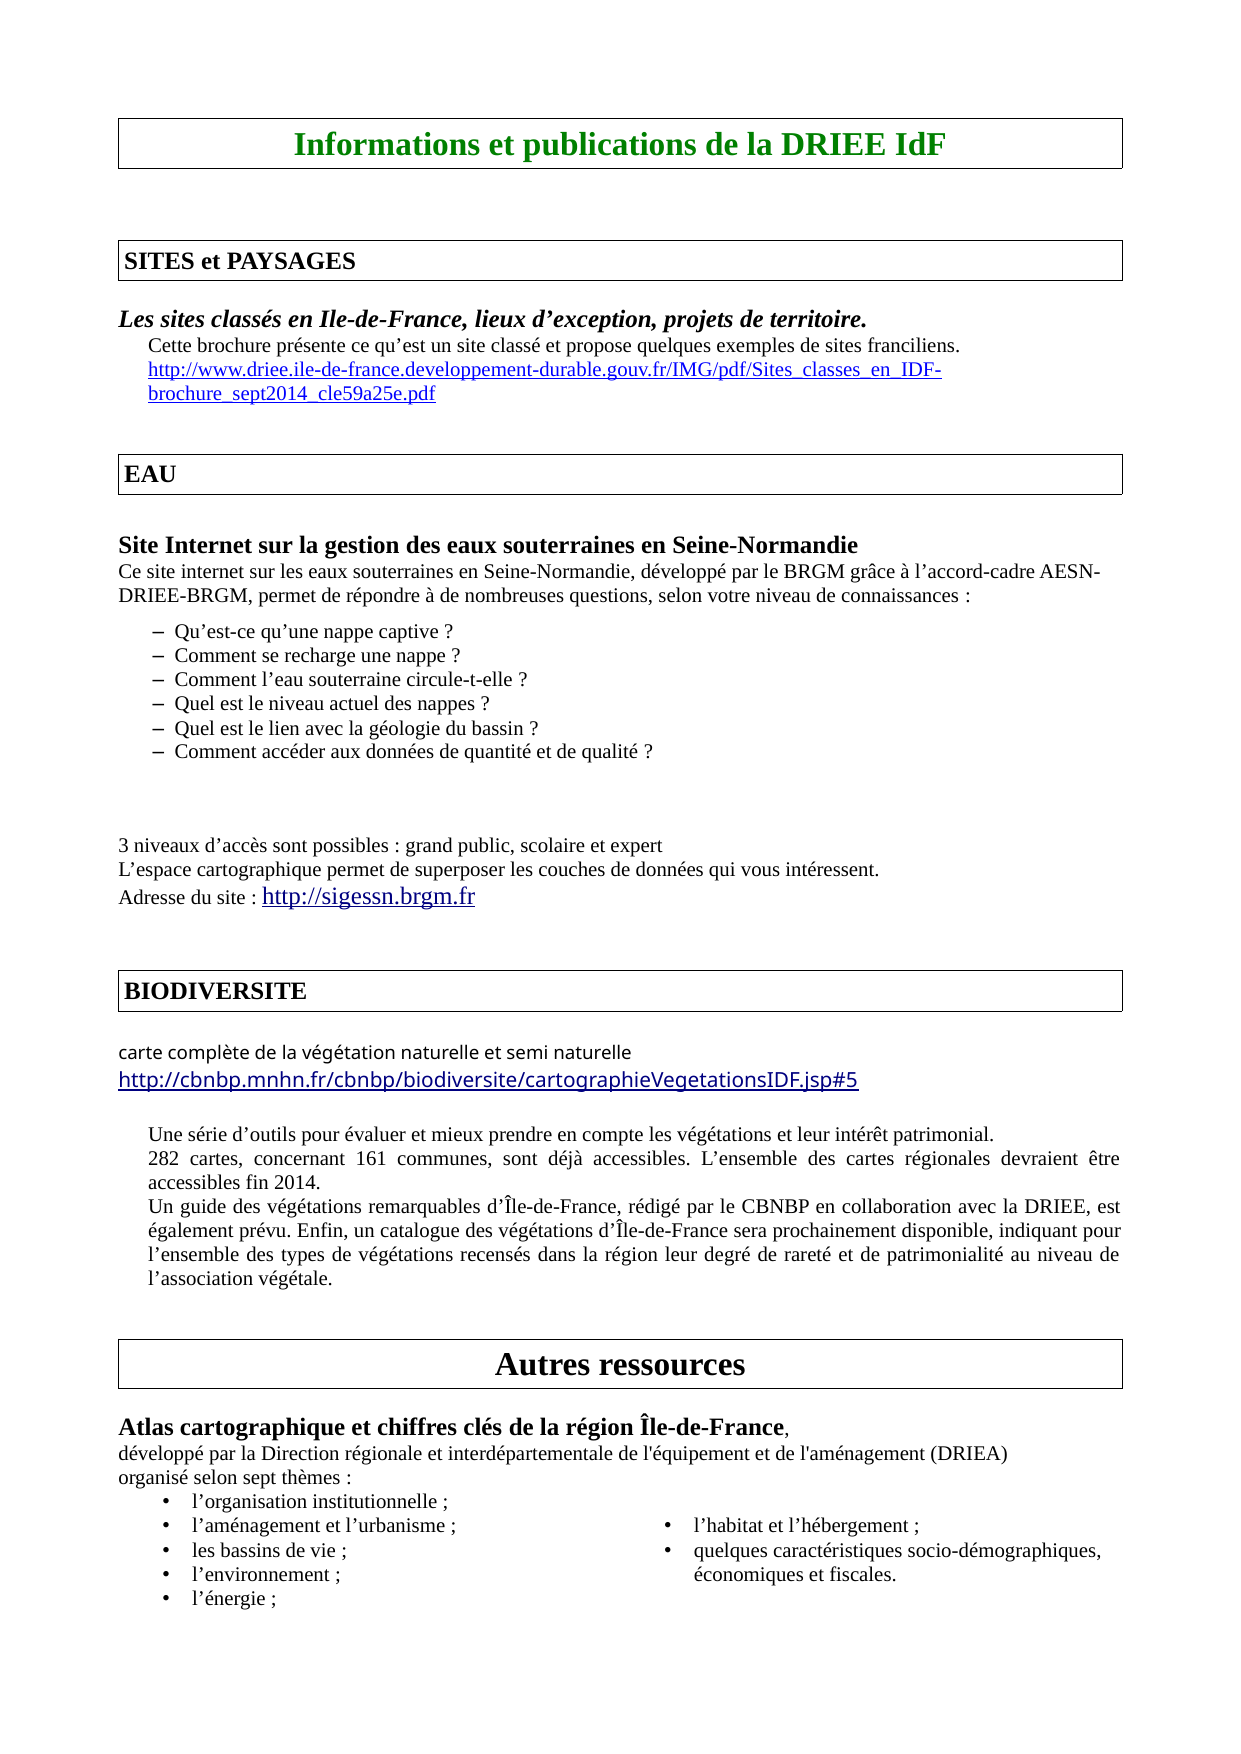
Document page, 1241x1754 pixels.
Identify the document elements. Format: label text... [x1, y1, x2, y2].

list l’environnement ; [162, 1562, 620, 1586]
list les bassins de vie ; [162, 1537, 620, 1562]
table_header Autres ressources [119, 1340, 1122, 1388]
table_header EAU [119, 455, 1122, 494]
text Site Internet sur la gestion des eaux souterraines en Seine-Normandie Ce site internet sur les eaux souterraines en Seine-Normandie, développé par le BRGM grâce à l’accord-cadre AESN-DRIEE-BRGM, permet de répondre à de nombreuses questions, selon votre niveau de connaissances : [118, 531, 1122, 607]
table_header SITES et PAYSAGES [119, 241, 1122, 280]
list Quel est le niveau actuel des nappes ? [152, 691, 660, 715]
table_header Informations et publications de la DRIEE IdF [119, 119, 1122, 168]
text 3 niveaux d’accès sont possibles : grand public, scolaire et expert [118, 833, 1122, 857]
text Un guide des végétations remarquables d’Île-de-France, rédigé par le CBNBP en collaboration avec la DRIEE, est également prévu. Enfin, un catalogue des végétations d’Île-de-France sera prochainement disponible, indiquant pour l’ensemble des types de végétations recensés dans la région leur degré de rareté et de patrimonialité au niveau de l’association végétale. [148, 1194, 1122, 1290]
text Cette brochure présente ce qu’est un site classé et propose quelques exemples de sites franciliens. [148, 333, 1122, 357]
text carte complète de la végétation naturelle et semi naturelle http://cbnbp.mnhn.fr/cbnbp/biodiversite/cartographieVegetationsIDF.jsp#5 [118, 1039, 1122, 1093]
list Comment se recharge une nappe ? [152, 643, 660, 667]
list l’habitat et l’hébergement ; [664, 1513, 1122, 1537]
list l’organisation institutionnelle ; [162, 1489, 1122, 1513]
list Comment accéder aux données de quantité et de qualité ? [152, 739, 660, 763]
list Comment l’eau souterraine circule-t-elle ? [152, 667, 660, 691]
list quelques caractéristiques socio-démographiques, économiques et fiscales. [664, 1537, 1122, 1586]
text http://www.driee.ile-de-france.developpement-durable.gouv.fr/IMG/pdf/Sites_classes_en_IDF-brochure_sept2014_cle59a25e.pdf [148, 357, 1122, 405]
list Qu’est-ce qu’une nappe captive ? [152, 619, 660, 643]
text Une série d’outils pour évaluer et mieux prendre en compte les végétations et leur intérêt patrimonial. [148, 1122, 1122, 1146]
list l’énergie ; [162, 1586, 620, 1610]
text Les sites classés en Ile-de-France, lieux d’exception, projets de territoire. [118, 304, 1122, 333]
text développé par la Direction régionale et interdépartementale de l'équipement et de l'aménagement (DRIEA) [118, 1441, 1122, 1465]
subtitle organisé selon sept thèmes : [118, 1465, 1122, 1489]
text L’espace cartographique permet de superposer les couches de données qui vous intéressent. Adresse du site : http://sigessn.brgm.fr [118, 857, 1122, 910]
table_header BIODIVERSITE [119, 971, 1122, 1011]
subtitle Atlas cartographique et chiffres clés de la région Île-de-France, [118, 1412, 1122, 1441]
list l’aménagement et l’urbanisme ; [162, 1513, 620, 1537]
list Quel est le lien avec la géologie du bassin ? [152, 715, 660, 739]
text 282 cartes, concernant 161 communes, sont déjà accessibles. L’ensemble des cartes régionales devraient être accessibles fin 2014. [148, 1146, 1122, 1194]
